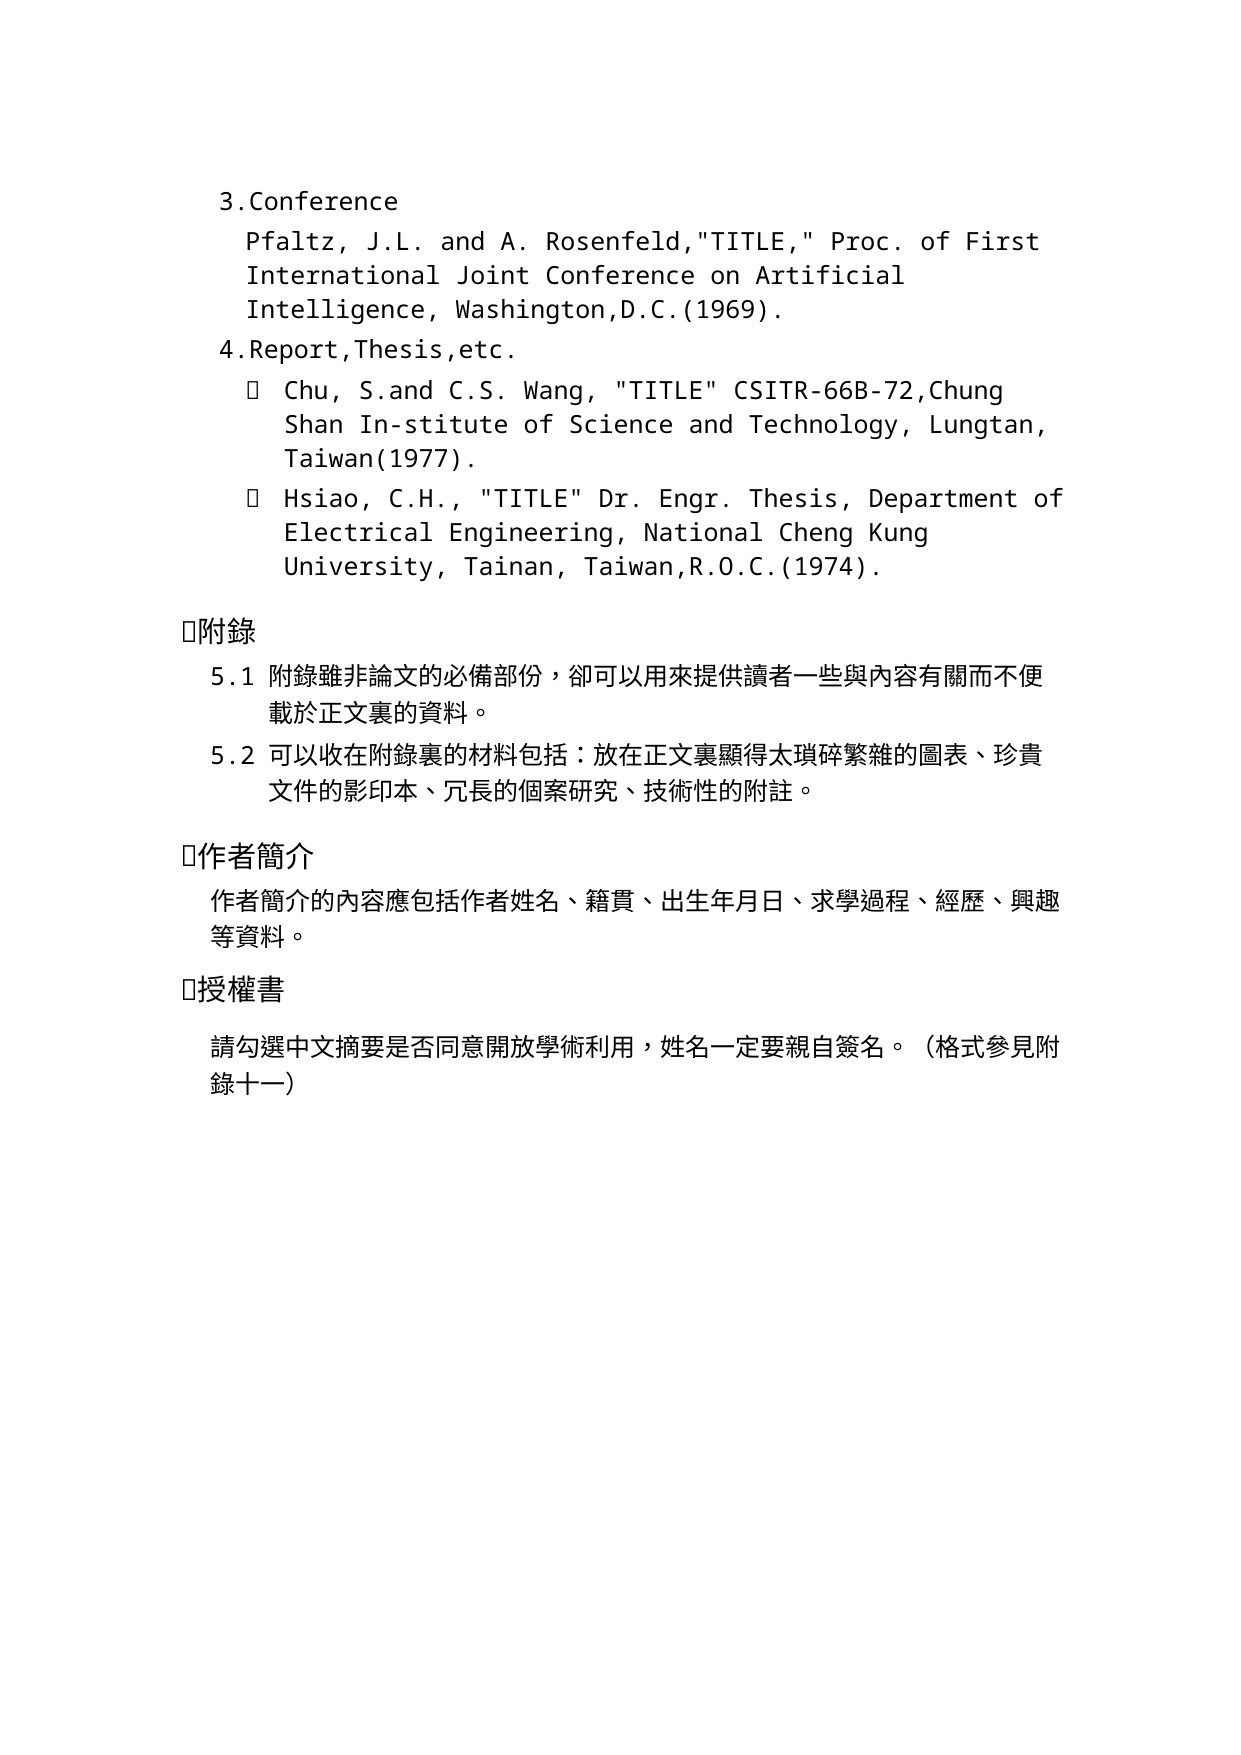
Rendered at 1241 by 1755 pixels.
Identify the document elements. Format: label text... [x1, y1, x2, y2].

table_cell 3.Conference Pfaltz, J.L. and A. Rosenfeld,"TITLE," Proc. of First International Joint Conference on Artificial Intelligence, Washington,D.C.(1969). 4.Report,Thesis,etc.  Chu, S.and C.S. Wang, "TITLE" CSITR-66B-72,Chung Shan In-stitute of Science and Technology, Lungtan, Taiwan(1977).  Hsiao, C.H., "TITLE" Dr. Engr. Thesis, Department of Electrical Engineering, National Cheng Kung University, Tainan, Taiwan,R.O.C.(1974). 附錄 5.1 附錄雖非論文的必備部份，卻可以用來提供讀者一些與內容有關而不便載於正文裏的資料。 5.2 可以收在附錄裏的材料包括：放在正文裏顯得太瑣碎繁雜的圖表、珍貴文件的影印本、冗長的個案研究、技術性的附註。 作者簡介 作者簡介的內容應包括作者姓名、籍貫、出生年月日、求學過程、經歷、興趣等資料。 授權書 請勾選中文摘要是否同意開放學術利用，姓名一定要親自簽名。（格式參見附錄十一） [177, 177, 1069, 1100]
